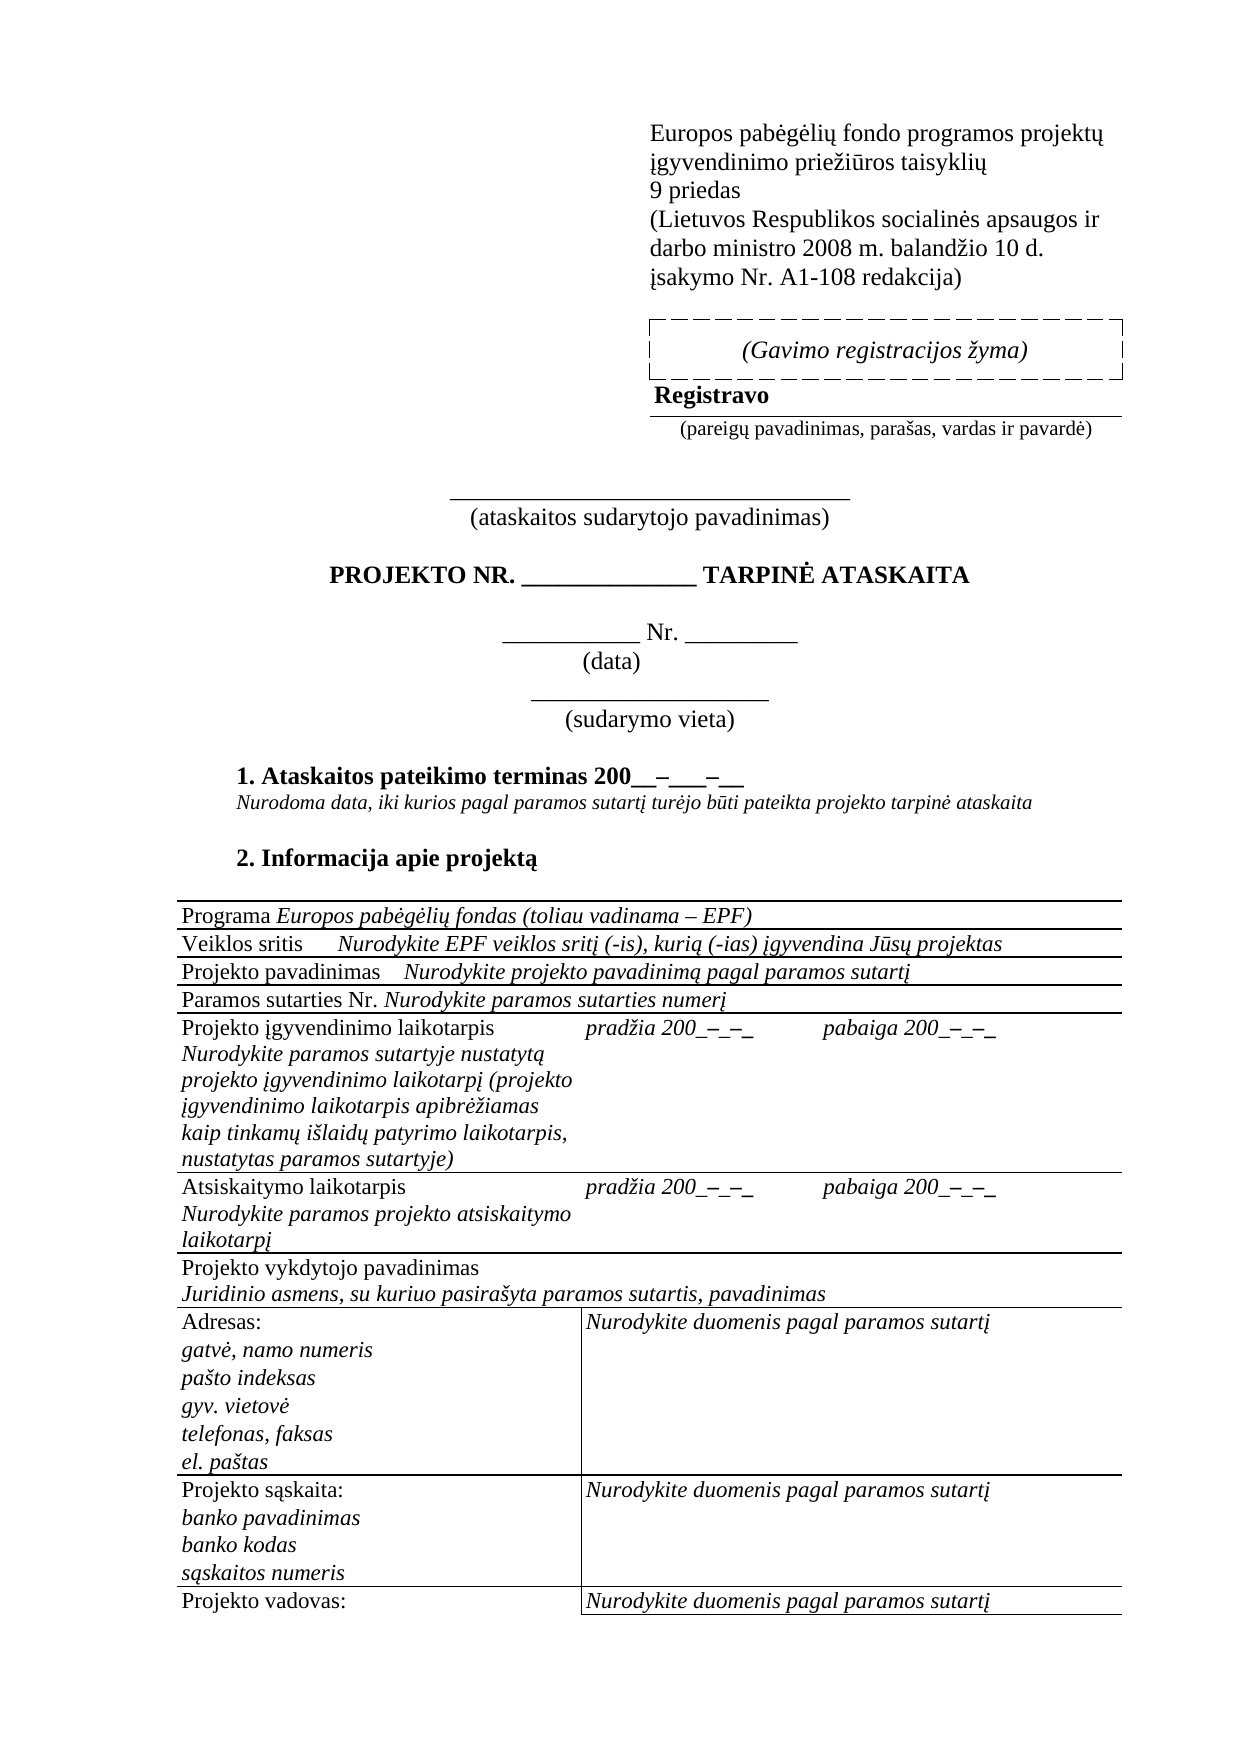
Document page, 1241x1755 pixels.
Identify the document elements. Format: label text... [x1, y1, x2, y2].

text ________________________________ [177, 474, 1122, 502]
text (Lietuvos Respublikos socialinės apsaugos ir [649, 204, 1122, 233]
text 2. Informacija apie projektą [177, 843, 1122, 872]
text darbo ministro 2008 m. balandžio 10 d. [649, 233, 1122, 262]
table_cell pradžia 200_–_–_ [581, 1014, 819, 1172]
table_cell [646, 416, 650, 445]
text įsakymo Nr. A1-108 redakcija) [649, 262, 1122, 291]
table_cell gyv. vietovė [177, 1390, 581, 1418]
table_header [177, 319, 650, 379]
text Nurodoma data, iki kurios pagal paramos sutartį turėjo būti pateikta projekto tarpinė ataskaita [177, 790, 1122, 814]
table_cell telefonas, faksas [177, 1418, 581, 1446]
table_cell pabaiga 200_–_–_ [819, 1014, 1122, 1172]
table_cell sąskaitos numeris [177, 1558, 581, 1586]
text 9 priedas [649, 176, 1122, 204]
table_cell [177, 379, 650, 416]
text įgyvendinimo priežiūros taisyklių [649, 147, 1122, 176]
table_cell Nurodykite duomenis pagal paramos sutartį [582, 1476, 1122, 1586]
text 1. Ataskaitos pateikimo terminas 200__–___–__ [177, 761, 1122, 790]
table_cell (pareigų pavadinimas, parašas, vardas ir pavardė) [650, 417, 1122, 445]
text ___________ Nr. _________ [177, 617, 1122, 646]
table_cell banko pavadinimas [177, 1502, 581, 1530]
table_cell banko kodas [177, 1530, 581, 1558]
table_cell pašto indeksas [177, 1363, 581, 1390]
table_cell pradžia 200_–_–_ [581, 1173, 819, 1252]
text Europos pabėgėlių fondo programos projektų [649, 118, 1122, 147]
text (data) [177, 646, 1122, 675]
text ___________________ [177, 675, 1122, 704]
text (ataskaitos sudarytojo pavadinimas) [177, 502, 1122, 531]
table_cell gatvė, namo numeris [177, 1335, 581, 1362]
table_header (Gavimo registracijos žyma) [650, 319, 1122, 379]
text PROJEKTO NR. ______________ TARPINĖ ATASKAITA [177, 560, 1122, 589]
table_cell [177, 416, 181, 445]
table_cell Registravo [650, 380, 1122, 416]
text (sudarymo vieta) [177, 704, 1122, 732]
table_cell pabaiga 200_–_–_ [819, 1173, 1122, 1252]
table_cell Nurodykite duomenis pagal paramos sutartį [582, 1308, 1122, 1474]
table_cell el. paštas [177, 1446, 581, 1474]
